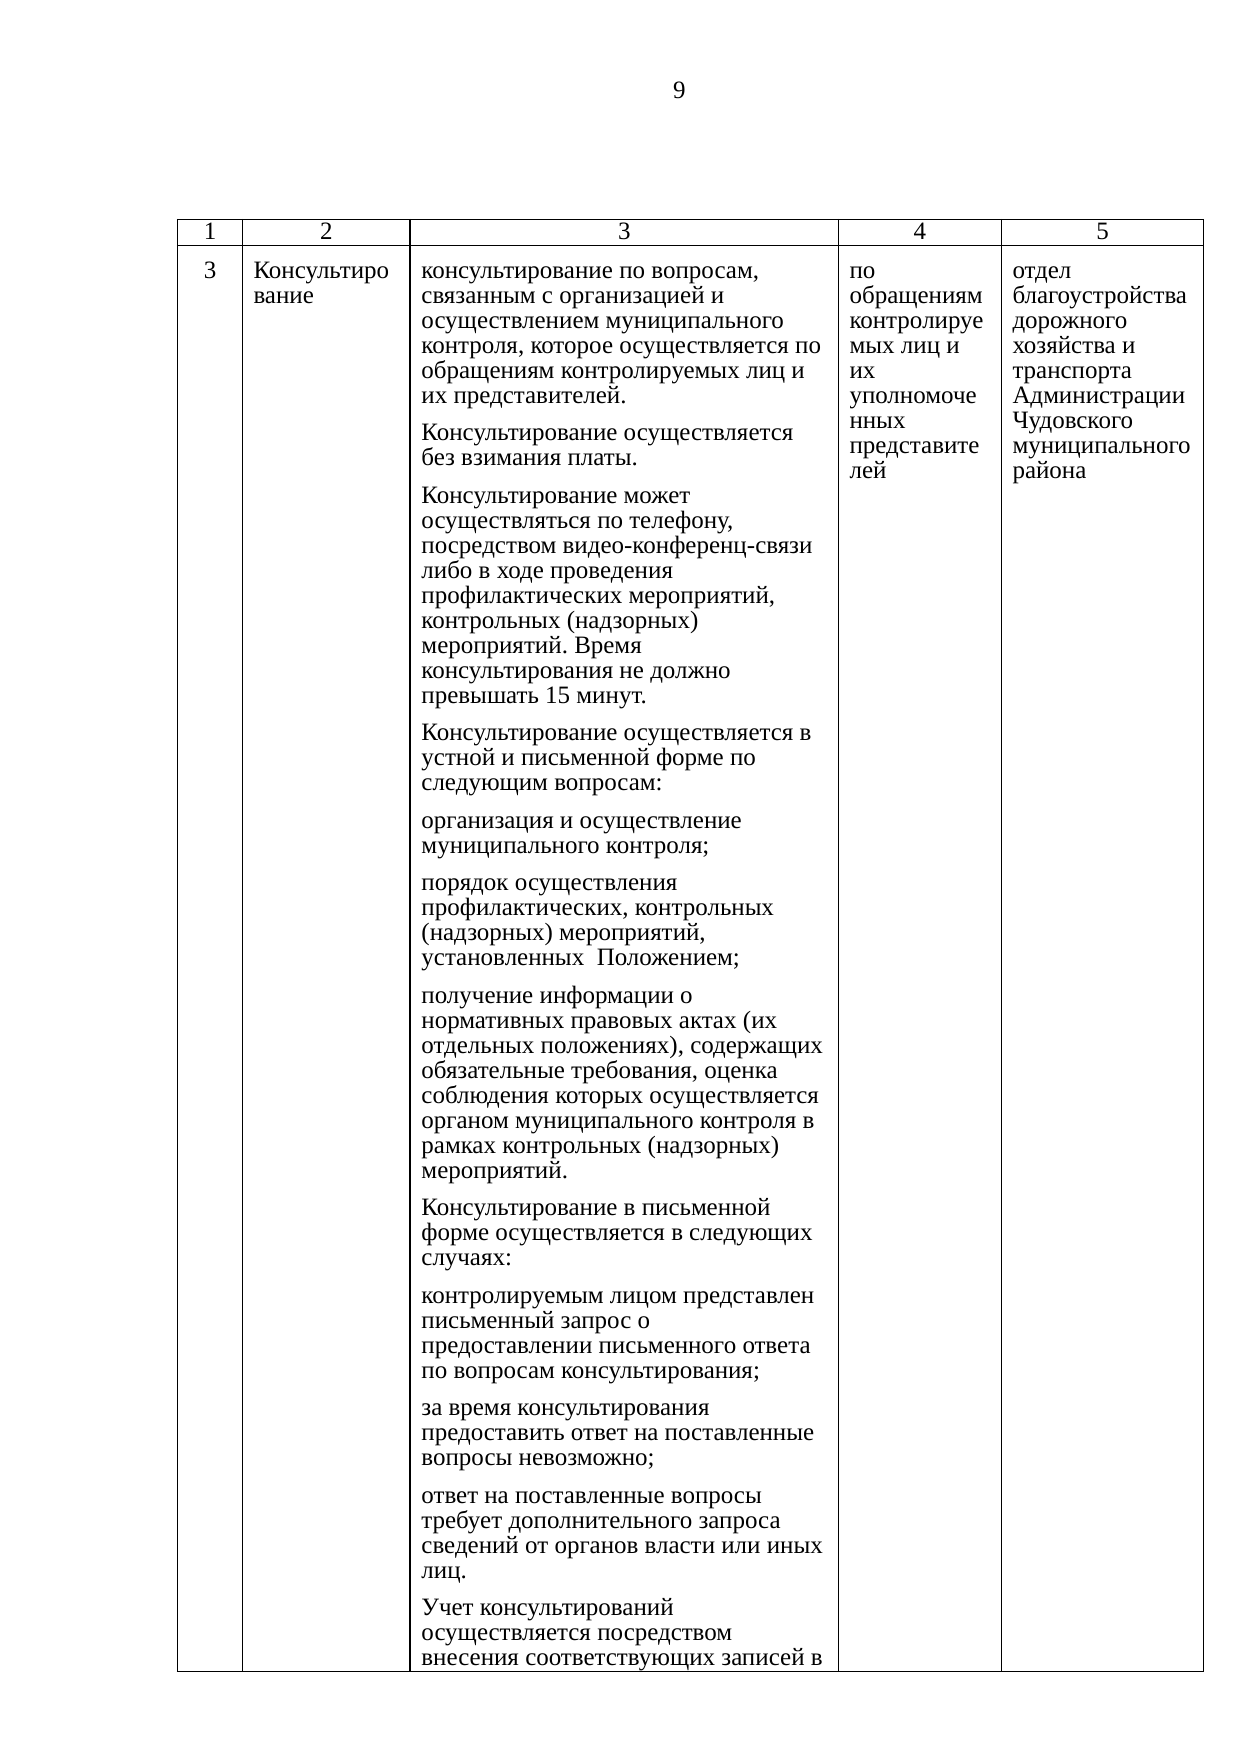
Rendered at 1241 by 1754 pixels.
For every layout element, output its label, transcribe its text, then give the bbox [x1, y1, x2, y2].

table_header 3 [411, 220, 838, 245]
table_cell 3 [178, 246, 242, 1671]
table_cell отдел благоустройства дорожного хозяйства и транспорта Администрации Чудовского муниципального района [1002, 246, 1203, 1671]
table_header 1 [178, 220, 242, 245]
table_header 2 [243, 220, 409, 245]
table_header 4 [839, 220, 1001, 245]
table_header 5 [1002, 220, 1203, 245]
table_cell консультирование по вопросам, связанным с организацией и осуществлением муниципального контроля, которое осуществляется по обращениям контролируемых лиц и их представителей. Консультирование осуществляется без взимания платы. Консультирование может осуществляться по телефону, посредством видео-конференц-связи либо в ходе проведения профилактических мероприятий, контрольных (надзорных) мероприятий. Время консультирования не должно превышать 15 минут. Консультирование осуществляется в устной и письменной форме по следующим вопросам: организация и осуществление муниципального контроля; порядок осуществления профилактических, контрольных (надзорных) мероприятий, установленных Положением; получение информации о нормативных правовых актах (их отдельных положениях), содержащих обязательные требования, оценка соблюдения которых осуществляется органом муниципального контроля в рамках контрольных (надзорных) мероприятий. Консультирование в письменной форме осуществляется в следующих случаях: контролируемым лицом представлен письменный запрос о предоставлении письменного ответа по вопросам консультирования; за время консультирования предоставить ответ на поставленные вопросы невозможно; ответ на поставленные вопросы требует дополнительного запроса сведений от органов власти или иных лиц. Учет консультирований осуществляется посредством внесения соответствующих записей в [411, 246, 838, 1671]
table_cell по обращениям контролируемых лиц и их уполномоченных представителей [839, 246, 1001, 1671]
table_cell Консультирование [243, 246, 409, 1671]
